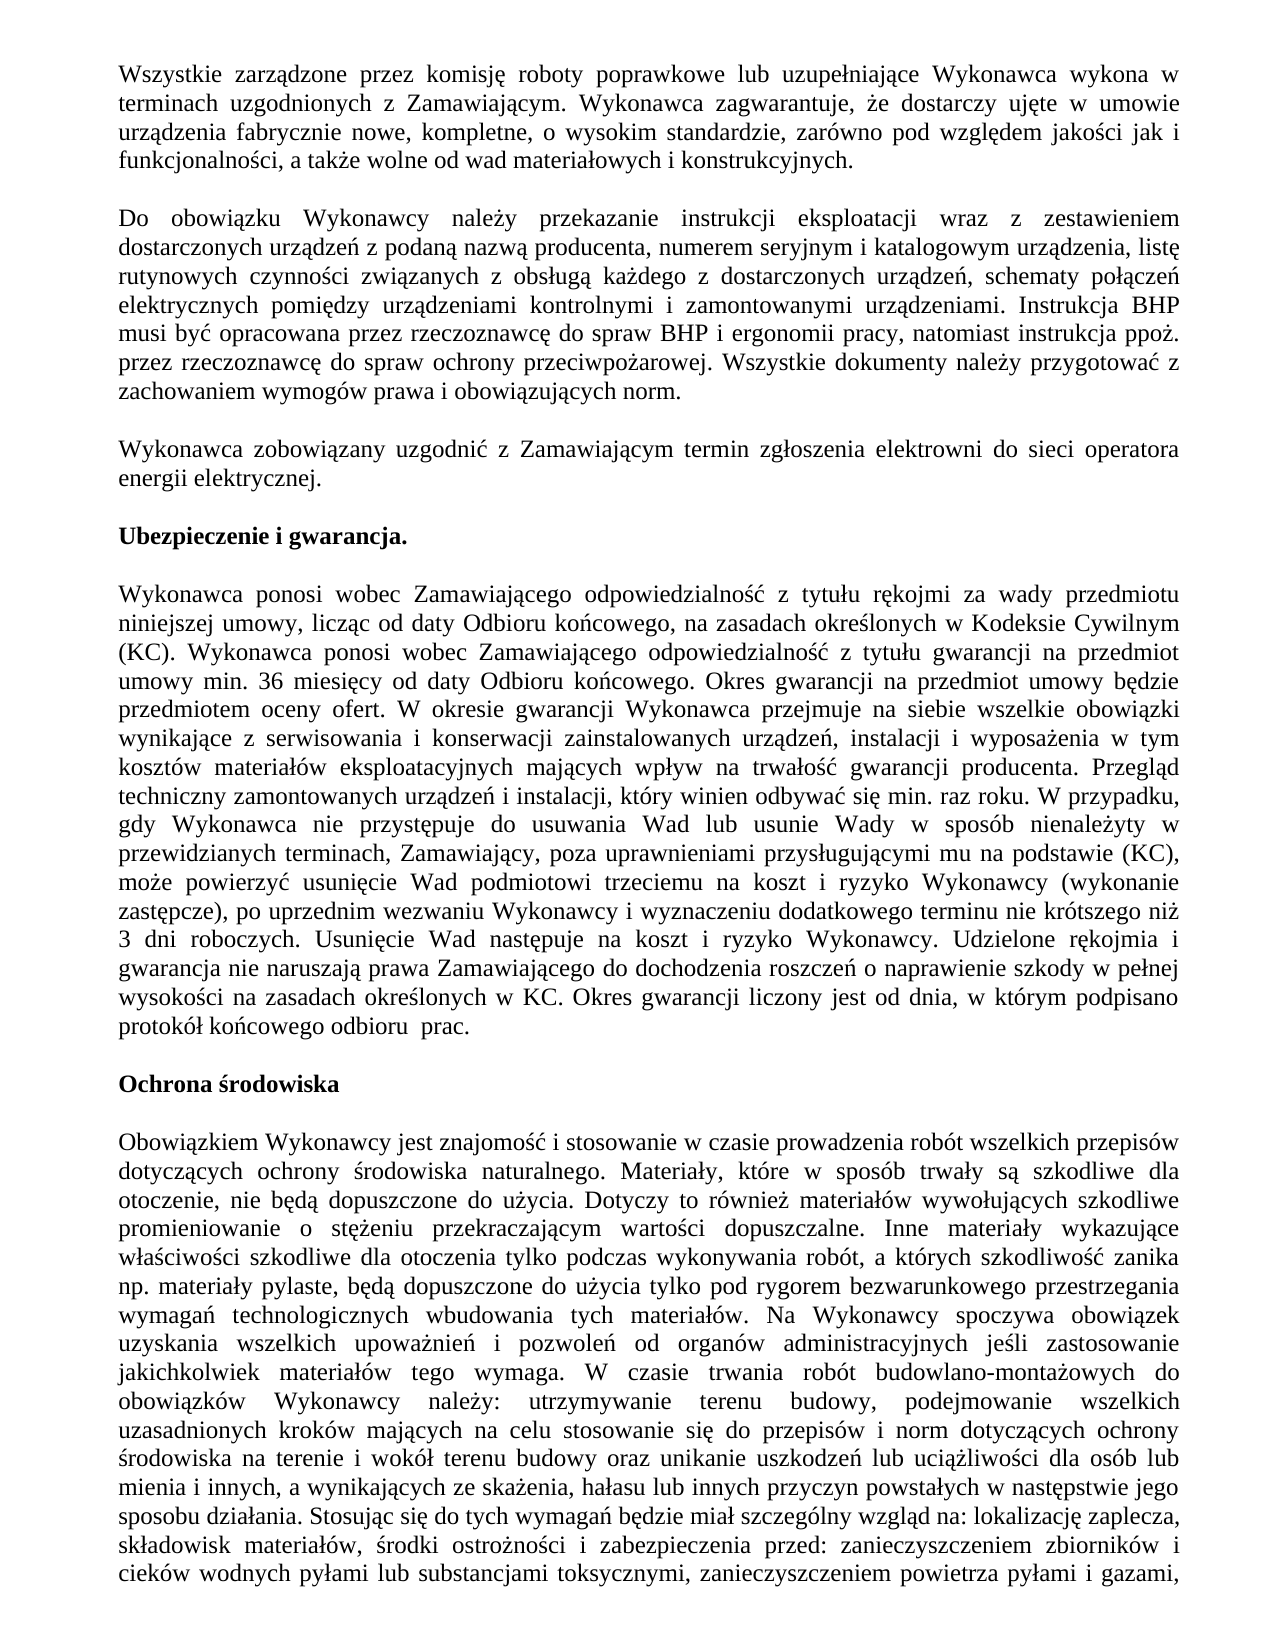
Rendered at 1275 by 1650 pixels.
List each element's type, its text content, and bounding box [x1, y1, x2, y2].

text Wykonawca ponosi wobec Zamawiającego odpowiedzialność z tytułu rękojmi za wady przedmiotu niniejszej umowy, licząc od daty Odbioru końcowego, na zasadach określonych w Kodeksie Cywilnym (KC). Wykonawca ponosi wobec Zamawiającego odpowiedzialność z tytułu gwarancji na przedmiot umowy min. 36 miesięcy od daty Odbioru końcowego. Okres gwarancji na przedmiot umowy będzie przedmiotem oceny ofert. W okresie gwarancji Wykonawca przejmuje na siebie wszelkie obowiązki wynikające z serwisowania i konserwacji zainstalowanych urządzeń, instalacji i wyposażenia w tym kosztów materiałów eksploatacyjnych mających wpływ na trwałość gwarancji producenta. Przegląd techniczny zamontowanych urządzeń i instalacji, który winien odbywać się min. raz roku. W przypadku, gdy Wykonawca nie przystępuje do usuwania Wad lub usunie Wady w sposób nienależyty w przewidzianych terminach, Zamawiający, poza uprawnieniami przysługującymi mu na podstawie (KC), może powierzyć usunięcie Wad podmiotowi trzeciemu na koszt i ryzyko Wykonawcy (wykonanie zastępcze), po uprzednim wezwaniu Wykonawcy i wyznaczeniu dodatkowego terminu nie krótszego niż 3 dni roboczych. Usunięcie Wad następuje na koszt i ryzyko Wykonawcy. Udzielone rękojmia i gwarancja nie naruszają prawa Zamawiającego do dochodzenia roszczeń o naprawienie szkody w pełnej wysokości na zasadach określonych w KC. Okres gwarancji liczony jest od dnia, w którym podpisano protokół końcowego odbioru prac. [118, 579, 1181, 1039]
text Wszystkie zarządzone przez komisję roboty poprawkowe lub uzupełniające Wykonawca wykona w terminach uzgodnionych z Zamawiającym. Wykonawca zagwarantuje, że dostarczy ujęte w umowie urządzenia fabrycznie nowe, kompletne, o wysokim standardzie, zarówno pod względem jakości jak i funkcjonalności, a także wolne od wad materiałowych i konstrukcyjnych. [118, 59, 1181, 174]
text Do obowiązku Wykonawcy należy przekazanie instrukcji eksploatacji wraz z zestawieniem dostarczonych urządzeń z podaną nazwą producenta, numerem seryjnym i katalogowym urządzenia, listę rutynowych czynności związanych z obsługą każdego z dostarczonych urządzeń, schematy połączeń elektrycznych pomiędzy urządzeniami kontrolnymi i zamontowanymi urządzeniami. Instrukcja BHP musi być opracowana przez rzeczoznawcę do spraw BHP i ergonomii pracy, natomiast instrukcja ppoż. przez rzeczoznawcę do spraw ochrony przeciwpożarowej. Wszystkie dokumenty należy przygotować z zachowaniem wymogów prawa i obowiązujących norm. [118, 203, 1181, 405]
text Ubezpieczenie i gwarancja. [118, 521, 1181, 550]
text Wykonawca zobowiązany uzgodnić z Zamawiającym termin zgłoszenia elektrowni do sieci operatora energii elektrycznej. [118, 434, 1181, 492]
text Obowiązkiem Wykonawcy jest znajomość i stosowanie w czasie prowadzenia robót wszelkich przepisów dotyczących ochrony środowiska naturalnego. Materiały, które w sposób trwały są szkodliwe dla otoczenie, nie będą dopuszczone do użycia. Dotyczy to również materiałów wywołujących szkodliwe promieniowanie o stężeniu przekraczającym wartości dopuszczalne. Inne materiały wykazujące właściwości szkodliwe dla otoczenia tylko podczas wykonywania robót, a których szkodliwość zanika np. materiały pylaste, będą dopuszczone do użycia tylko pod rygorem bezwarunkowego przestrzegania wymagań technologicznych wbudowania tych materiałów. Na Wykonawcy spoczywa obowiązek uzyskania wszelkich upoważnień i pozwoleń od organów administracyjnych jeśli zastosowanie jakichkolwiek materiałów tego wymaga. W czasie trwania robót budowlano-montażowych do obowiązków Wykonawcy należy: utrzymywanie terenu budowy, podejmowanie wszelkich uzasadnionych kroków mających na celu stosowanie się do przepisów i norm dotyczących ochrony środowiska na terenie i wokół terenu budowy oraz unikanie uszkodzeń lub uciążliwości dla osób lub mienia i innych, a wynikających ze skażenia, hałasu lub innych przyczyn powstałych w następstwie jego sposobu działania. Stosując się do tych wymagań będzie miał szczególny wzgląd na: lokalizację zaplecza, składowisk materiałów, środki ostrożności i zabezpieczenia przed: zanieczyszczeniem zbiorników i cieków wodnych pyłami lub substancjami toksycznymi, zanieczyszczeniem powietrza pyłami i gazami, [118, 1127, 1181, 1587]
text Ochrona środowiska [118, 1069, 1181, 1098]
